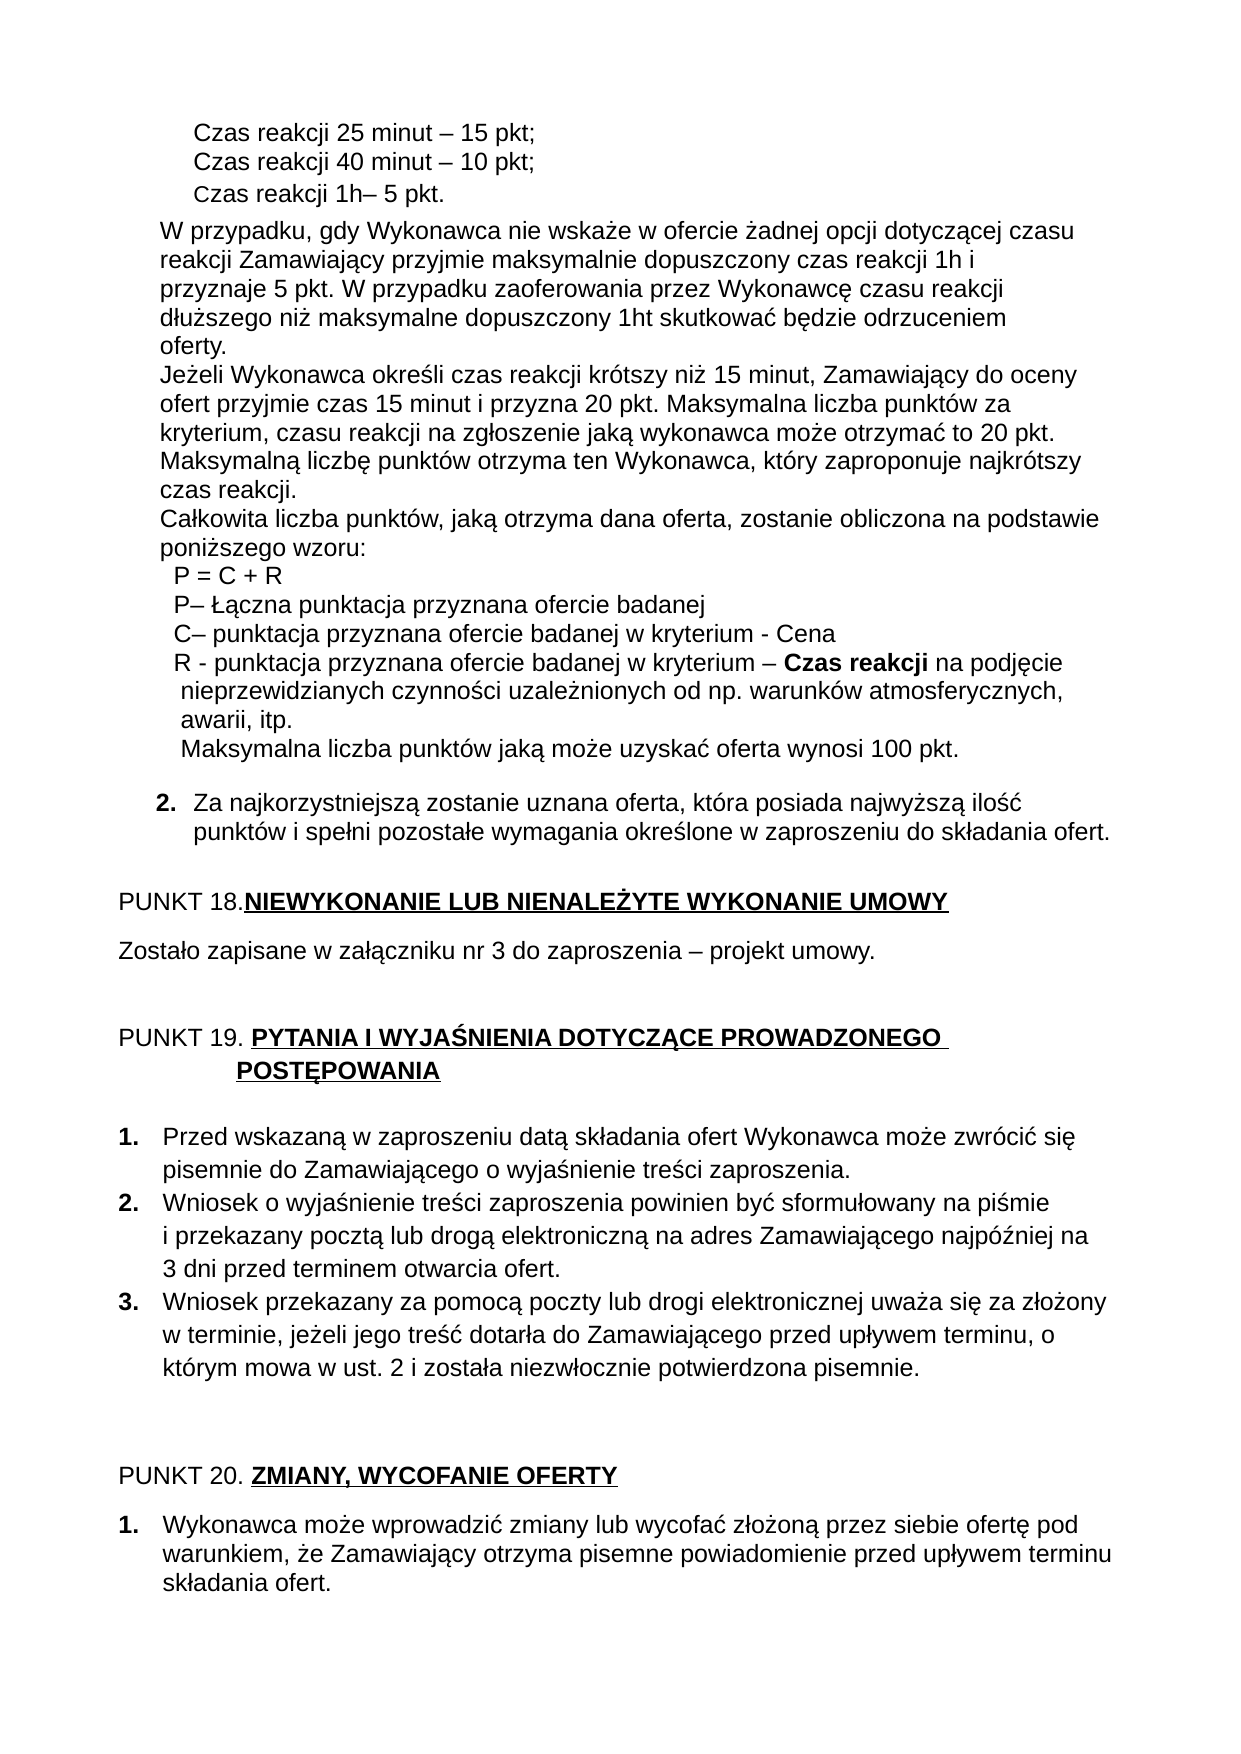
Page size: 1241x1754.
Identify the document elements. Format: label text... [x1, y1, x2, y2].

text P = C + R [118, 561, 1122, 590]
list Wniosek przekazany za pomocą poczty lub drogi elektronicznej uważa się za złożony w terminie, jeżeli jego treść dotarła do Zamawiającego przed upływem terminu, o którym mowa w ust. 2 i została niezwłocznie potwierdzona pisemnie. [118, 1287, 1122, 1382]
list Za najkorzystniejszą zostanie uznana oferta, która posiada najwyższą ilość punktów i spełni pozostałe wymagania określone w zaproszeniu do składania ofert. [156, 788, 1122, 845]
text Maksymalna liczba punktów jaką może uzyskać oferta wynosi 100 pkt. [118, 734, 1122, 763]
text Zostało zapisane w załączniku nr 3 do zaproszenia – projekt umowy. [118, 936, 1122, 965]
list Czas reakcji 25 minut – 15 pkt; Czas reakcji 40 minut – 10 pkt; [193, 118, 1122, 176]
text awarii, itp. [118, 705, 1122, 734]
text oferty. [118, 331, 1122, 360]
text R - punktacja przyznana ofercie badanej w kryterium – Czas reakcji na podjęcie [118, 648, 1122, 676]
text Jeżeli Wykonawca określi czas reakcji krótszy niż 15 minut, Zamawiający do oceny [118, 360, 1122, 389]
text czas reakcji. [118, 475, 1122, 504]
text nieprzewidzianych czynności uzależnionych od np. warunków atmosferycznych, [118, 676, 1122, 705]
text PUNKT 19. PYTANIA I WYJAŚNIENIA DOTYCZĄCE PROWADZONEGO POSTĘPOWANIA [118, 1023, 1122, 1084]
text Całkowita liczba punktów, jaką otrzyma dana oferta, zostanie obliczona na podstawie [118, 504, 1122, 533]
list Wniosek o wyjaśnienie treści zaproszenia powinien być sformułowany na piśmie i przekazany pocztą lub drogą elektroniczną na adres Zamawiającego najpóźniej na 3 dni przed terminem otwarcia ofert. [118, 1188, 1122, 1283]
list Wykonawca może wprowadzić zmiany lub wycofać złożoną przez siebie ofertę pod warunkiem, że Zamawiający otrzyma pisemne powiadomienie przed upływem terminu składania ofert. [118, 1510, 1122, 1596]
text ofert przyjmie czas 15 minut i przyzna 20 pkt. Maksymalna liczba punktów za [118, 389, 1122, 418]
text Maksymalną liczbę punktów otrzyma ten Wykonawca, który zaproponuje najkrótszy [118, 446, 1122, 475]
list Czas reakcji 1h– 5 pkt. [193, 179, 1122, 207]
text PUNKT 18.NIEWYKONANIE LUB NIENALEŻYTE WYKONANIE UMOWY [118, 886, 1122, 915]
text kryterium, czasu reakcji na zgłoszenie jaką wykonawca może otrzymać to 20 pkt. [118, 418, 1122, 446]
text poniższego wzoru: [118, 533, 1122, 561]
text reakcji Zamawiający przyjmie maksymalnie dopuszczony czas reakcji 1h i [118, 245, 1122, 274]
text dłuższego niż maksymalne dopuszczony 1ht skutkować będzie odrzuceniem [118, 303, 1122, 331]
text PUNKT 20. ZMIANY, WYCOFANIE OFERTY [118, 1461, 1122, 1489]
text przyznaje 5 pkt. W przypadku zaoferowania przez Wykonawcę czasu reakcji [118, 274, 1122, 303]
text P– Łączna punktacja przyznana ofercie badanej [118, 590, 1122, 619]
text C– punktacja przyznana ofercie badanej w kryterium - Cena [118, 619, 1122, 648]
list Przed wskazaną w zaproszeniu datą składania ofert Wykonawca może zwrócić się pisemnie do Zamawiającego o wyjaśnienie treści zaproszenia. [118, 1122, 1122, 1184]
text W przypadku, gdy Wykonawca nie wskaże w ofercie żadnej opcji dotyczącej czasu [118, 216, 1122, 245]
